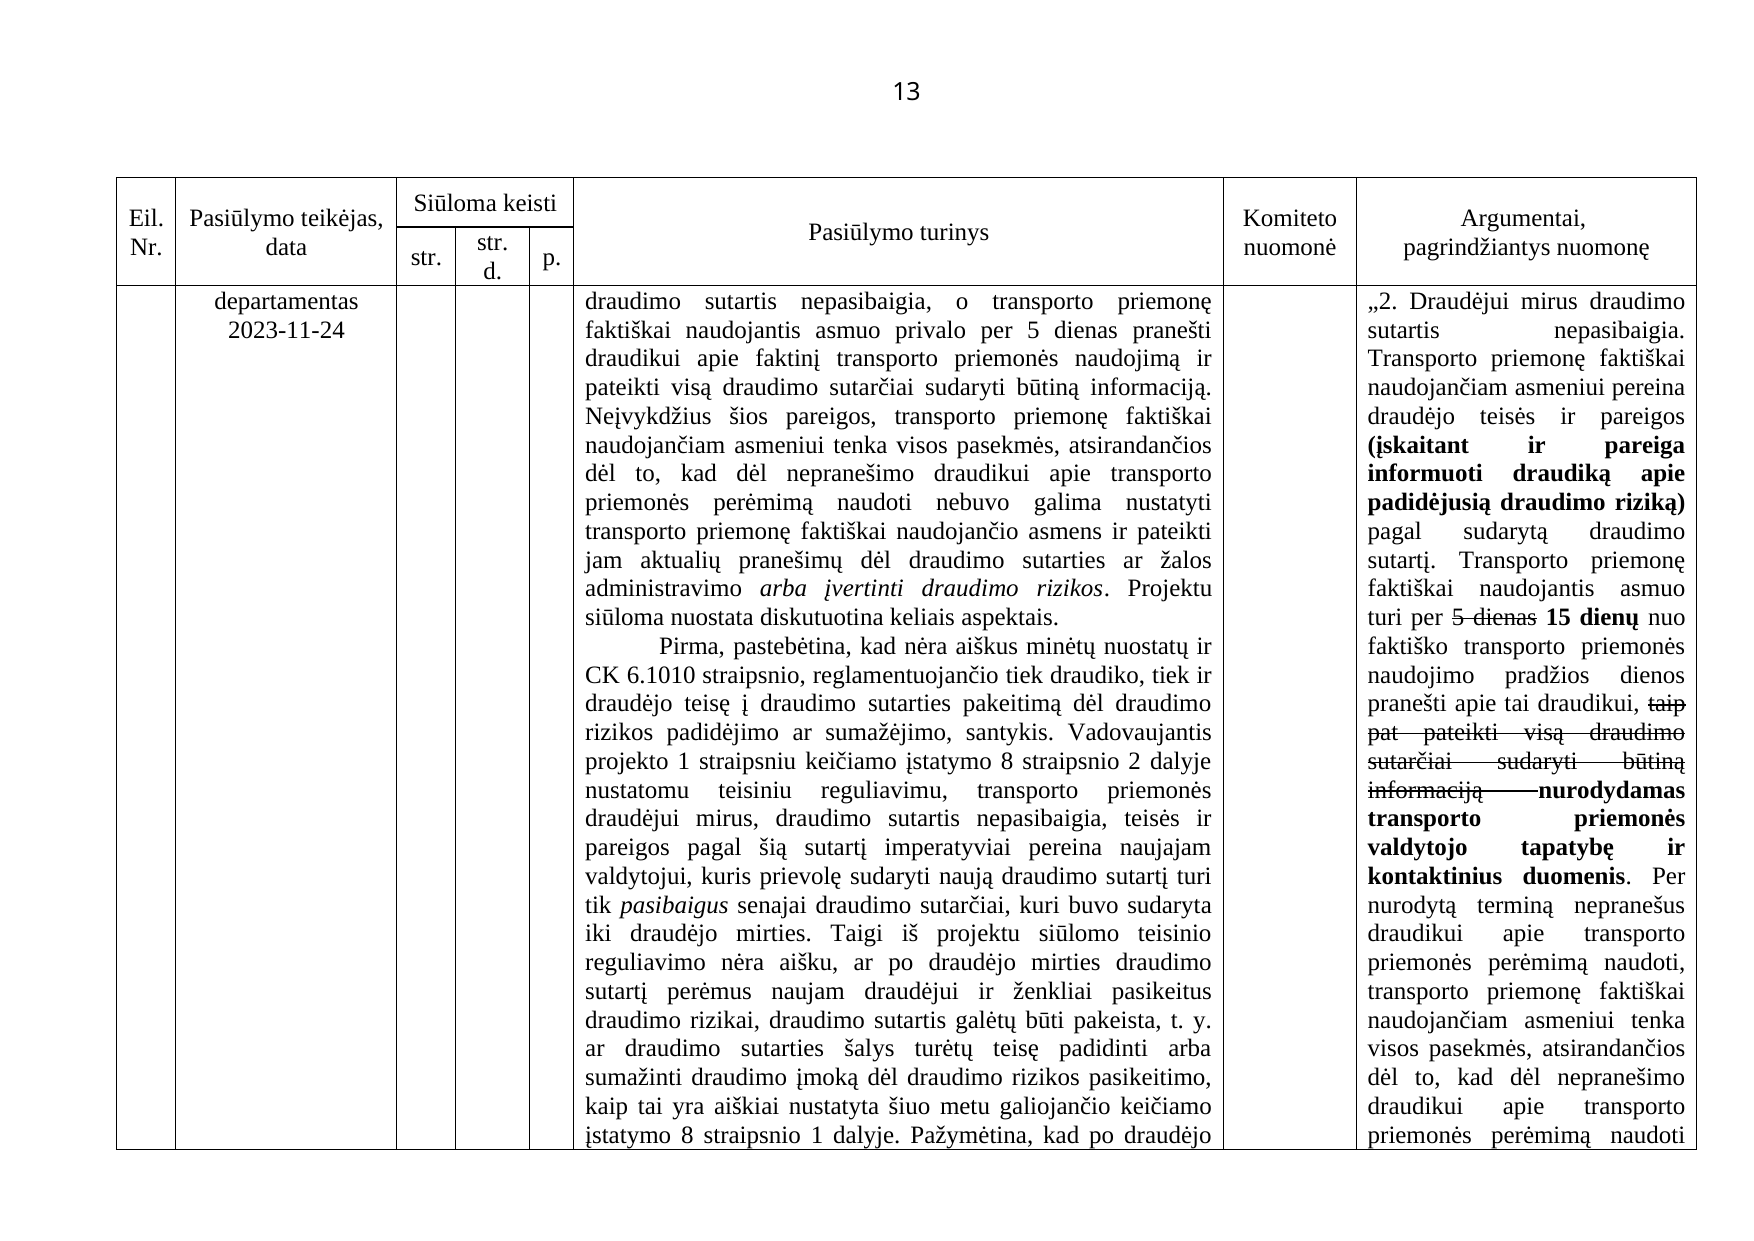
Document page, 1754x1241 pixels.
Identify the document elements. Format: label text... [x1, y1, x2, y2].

table_cell [1224, 286, 1356, 1148]
table_cell draudimo sutartis nepasibaigia, o transporto priemonę faktiškai naudojantis asmuo privalo per 5 dienas pranešti draudikui apie faktinį transporto priemonės naudojimą ir pateikti visą draudimo sutarčiai sudaryti būtiną informaciją. Neįvykdžius šios pareigos, transporto priemonę faktiškai naudojančiam asmeniui tenka visos pasekmės, atsirandančios dėl to, kad dėl nepranešimo draudikui apie transporto priemonės perėmimą naudoti nebuvo galima nustatyti transporto priemonę faktiškai naudojančio asmens ir pateikti jam aktualių pranešimų dėl draudimo sutarties ar žalos administravimo arba įvertinti draudimo rizikos. Projektu siūloma nuostata diskutuotina keliais aspektais. Pirma, pastebėtina, kad nėra aiškus minėtų nuostatų ir CK 6.1010 straipsnio, reglamentuojančio tiek draudiko, tiek ir draudėjo teisę į draudimo sutarties pakeitimą dėl draudimo rizikos padidėjimo ar sumažėjimo, santykis. Vadovaujantis projekto 1 straipsniu keičiamo įstatymo 8 straipsnio 2 dalyje nustatomu teisiniu reguliavimu, transporto priemonės draudėjui mirus, draudimo sutartis nepasibaigia, teisės ir pareigos pagal šią sutartį imperatyviai pereina naujajam valdytojui, kuris prievolę sudaryti naują draudimo sutartį turi tik pasibaigus senajai draudimo sutarčiai, kuri buvo sudaryta iki draudėjo mirties. Taigi iš projektu siūlomo teisinio reguliavimo nėra aišku, ar po draudėjo mirties draudimo sutartį perėmus naujam draudėjui ir ženkliai pasikeitus draudimo rizikai, draudimo sutartis galėtų būti pakeista, t. y. ar draudimo sutarties šalys turėtų teisę padidinti arba sumažinti draudimo įmoką dėl draudimo rizikos pasikeitimo, kaip tai yra aiškiai nustatyta šiuo metu galiojančio keičiamo įstatymo 8 straipsnio 1 dalyje. Pažymėtina, kad po draudėjo [574, 286, 1223, 1148]
table_cell [397, 286, 455, 1148]
table_header Argumentai, pagrindžiantys nuomonę [1357, 178, 1696, 285]
table_cell [530, 286, 573, 1148]
table_header Pasiūlymo teikėjas, data [176, 178, 396, 285]
table_header Pasiūlymo turinys [574, 178, 1223, 285]
table_cell str. d. [456, 228, 529, 285]
table_cell departamentas 2023-11-24 [176, 286, 396, 1148]
table_header Eil. Nr. [117, 178, 175, 285]
table_cell [117, 286, 175, 1148]
table_header Siūloma keisti [397, 178, 573, 226]
table_cell p. [530, 228, 573, 285]
table_cell „2. Draudėjui mirus draudimo sutartis nepasibaigia. Transporto priemonę faktiškai naudojančiam asmeniui pereina draudėjo teisės ir pareigos (įskaitant ir pareiga informuoti draudiką apie padidėjusią draudimo riziką) pagal sudarytą draudimo sutartį. Transporto priemonę faktiškai naudojantis asmuo turi per 5 dienas 15 dienų nuo faktiško transporto priemonės naudojimo pradžios dienos pranešti apie tai draudikui, taip pat pateikti visą draudimo sutarčiai sudaryti būtiną informaciją nurodydamas transporto priemonės valdytojo tapatybę ir kontaktinius duomenis. Per nurodytą terminą nepranešus draudikui apie transporto priemonės perėmimą naudoti, transporto priemonę faktiškai naudojančiam asmeniui tenka visos pasekmės, atsirandančios dėl to, kad dėl nepranešimo draudikui apie transporto priemonės perėmimą naudoti [1357, 286, 1696, 1148]
table_cell [456, 286, 529, 1148]
table_cell str. [397, 228, 455, 285]
table_header Komiteto nuomonė [1224, 178, 1356, 285]
